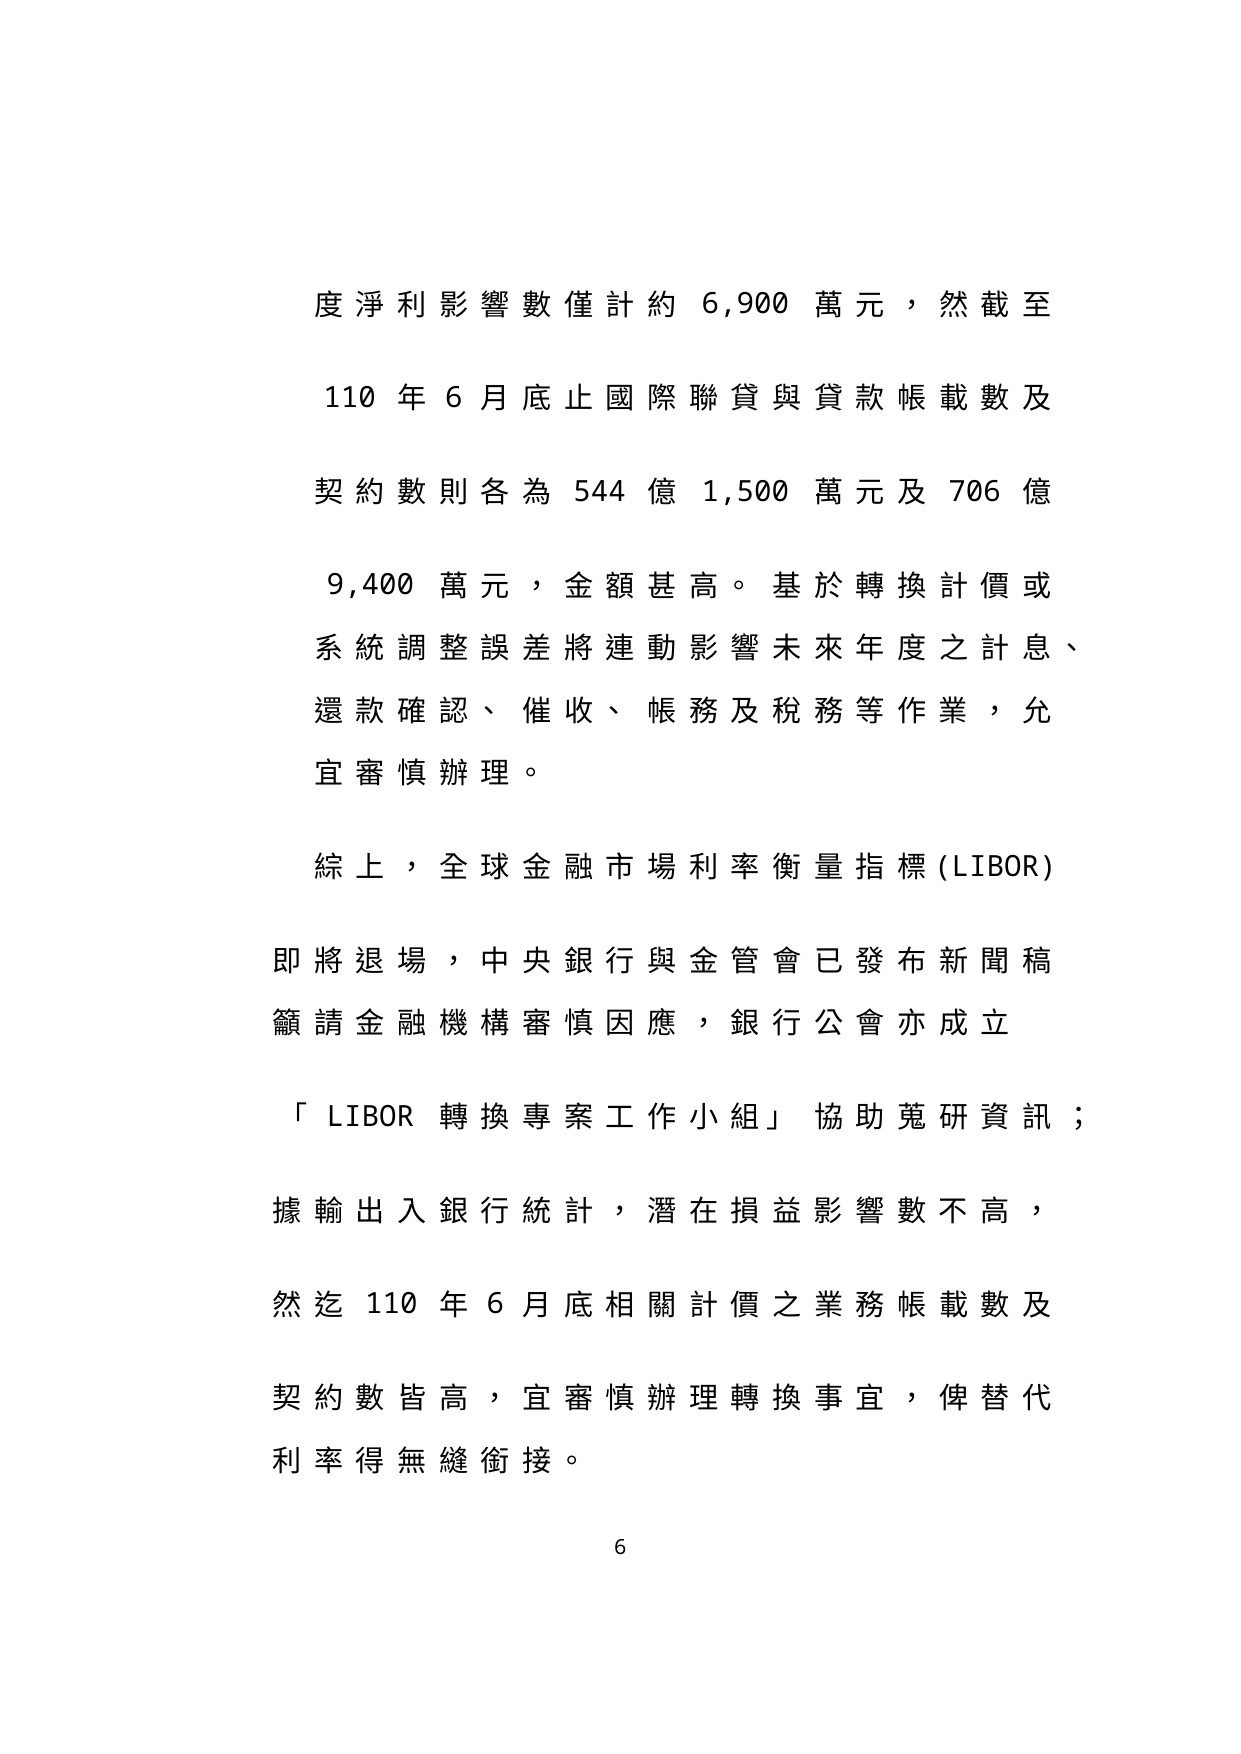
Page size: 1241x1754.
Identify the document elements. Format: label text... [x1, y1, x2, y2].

text 3.損益及帳載情形：據該行估計，倘借戶拒絕協商轉換而提前還款，112至119年度淨利影響數僅計約6,900萬元，然截至110年6月底止國際聯貸與貸款帳載數及契約數則各為544億1,500萬元及706億9,400萬元，金額甚高。基於轉換計價或系統調整誤差將連動影響未來年度之計息、還款確認、催收、帳務及稅務等作業，允宜審慎辦理。 [271, 229, 1058, 792]
text 綜上，全球金融市場利率衡量指標(LIBOR)即將退場，中央銀行與金管會已發布新聞稿籲請金融機構審慎因應，銀行公會亦成立「LIBOR轉換專案工作小組」協助蒐研資訊；據輸出入銀行統計，潛在損益影響數不高，然迄110年6月底相關計價之業務帳載數及契約數皆高，宜審慎辦理轉換事宜，俾替代利率得無縫銜接。 [242, 792, 1058, 1479]
